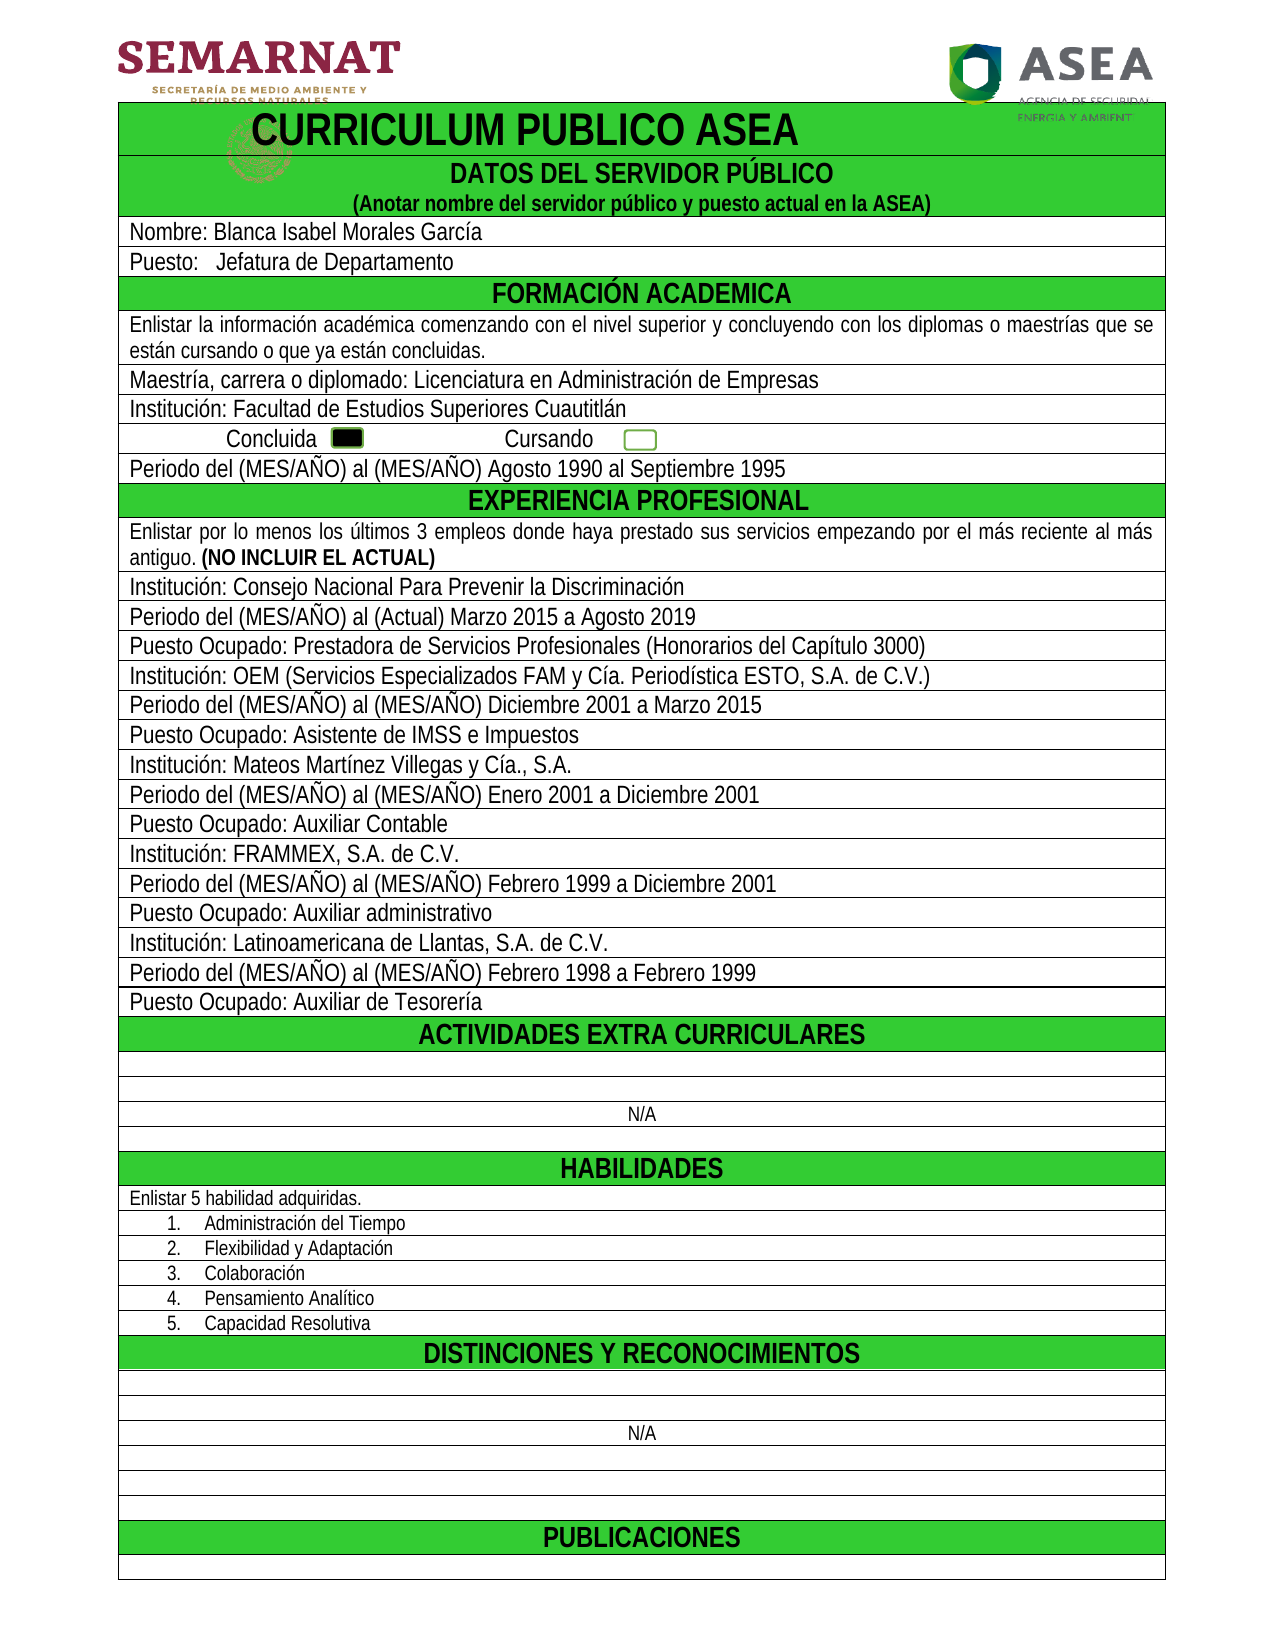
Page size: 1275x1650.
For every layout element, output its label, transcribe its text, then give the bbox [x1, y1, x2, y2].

table_cell Puesto Ocupado: Auxiliar Contable [119, 809, 1165, 838]
table_cell N/A [119, 1102, 1165, 1126]
table_cell Colaboración [119, 1261, 1165, 1285]
table_cell [119, 1446, 1165, 1469]
table_cell Institución: Mateos Martínez Villegas y Cía., S.A. [119, 750, 1165, 778]
table_cell Institución: Facultad de Estudios Superiores Cuautitlán [119, 395, 1165, 423]
table_cell Nombre: Blanca Isabel Morales García [119, 217, 1165, 246]
table_cell Periodo del (MES/AÑO) al (MES/AÑO) Agosto 1990 al Septiembre 1995 [119, 454, 1165, 482]
table_cell DATOS DEL SERVIDOR PÚBLICO (Anotar nombre del servidor público y puesto actual en la ASEA) [119, 156, 1165, 216]
table_cell Periodo del (MES/AÑO) al (MES/AÑO) Diciembre 2001 a Marzo 2015 [119, 691, 1165, 719]
table_cell Periodo del (MES/AÑO) al (Actual) Marzo 2015 a Agosto 2019 [119, 601, 1165, 630]
table_cell Periodo del (MES/AÑO) al (MES/AÑO) Febrero 1999 a Diciembre 2001 [119, 869, 1165, 897]
table_cell Institución: FRAMMEX, S.A. de C.V. [119, 839, 1165, 868]
table_cell Administración del Tiempo [119, 1211, 1165, 1235]
table_cell Puesto Ocupado: Auxiliar de Tesorería [119, 988, 1165, 1016]
table_cell Institución: OEM (Servicios Especializados FAM y Cía. Periodística ESTO, S.A. de C.V.) [119, 661, 1165, 689]
table_cell Enlistar 5 habilidad adquiridas. [119, 1186, 1165, 1210]
table_cell [119, 1127, 1165, 1151]
table_cell Institución: Latinoamericana de Llantas, S.A. de C.V. [119, 928, 1165, 957]
table_cell Puesto Ocupado: Asistente de IMSS e Impuestos [119, 720, 1165, 749]
table_cell Puesto Ocupado: Auxiliar administrativo [119, 898, 1165, 927]
table_cell DISTINCIONES Y RECONOCIMIENTOS [119, 1336, 1165, 1369]
table_cell HABILIDADES [119, 1152, 1165, 1185]
table_cell FORMACIÓN ACADEMICA [119, 277, 1165, 310]
table_cell N/A [119, 1421, 1165, 1444]
table_cell [119, 1471, 1165, 1494]
table_cell [119, 1371, 1165, 1394]
table_cell Flexibilidad y Adaptación [119, 1236, 1165, 1260]
table_cell Periodo del (MES/AÑO) al (MES/AÑO) Enero 2001 a Diciembre 2001 [119, 780, 1165, 808]
table_cell [119, 1077, 1165, 1101]
table_header CURRICULUM PUBLICO ASEA [119, 103, 1165, 155]
table_cell Periodo del (MES/AÑO) al (MES/AÑO) Febrero 1998 a Febrero 1999 [119, 958, 1165, 986]
table_cell [119, 1052, 1165, 1076]
table_cell PUBLICACIONES [119, 1521, 1165, 1554]
table_cell EXPERIENCIA PROFESIONAL [119, 484, 1165, 517]
table_cell [119, 1396, 1165, 1419]
table_cell Maestría, carrera o diplomado: Licenciatura en Administración de Empresas [119, 365, 1165, 393]
table_cell Concluida Cursando [119, 424, 1165, 453]
table_cell [119, 1555, 1165, 1579]
table_cell Puesto: Jefatura de Departamento [119, 247, 1165, 276]
table_cell Enlistar la información académica comenzando con el nivel superior y concluyendo con los diplomas o maestrías que se están cursando o que ya están concluidas. [119, 311, 1165, 364]
table_cell Institución: Consejo Nacional Para Prevenir la Discriminación [119, 572, 1165, 600]
table_cell Capacidad Resolutiva [119, 1311, 1165, 1335]
table_cell Puesto Ocupado: Prestadora de Servicios Profesionales (Honorarios del Capítulo 3000) [119, 631, 1165, 660]
table_cell Pensamiento Analítico [119, 1286, 1165, 1310]
table_cell ACTIVIDADES EXTRA CURRICULARES [119, 1017, 1165, 1051]
table_cell [119, 1496, 1165, 1519]
table_cell Enlistar por lo menos los últimos 3 empleos donde haya prestado sus servicios empezando por el más reciente al más antiguo. (NO INCLUIR EL ACTUAL) [119, 518, 1165, 571]
